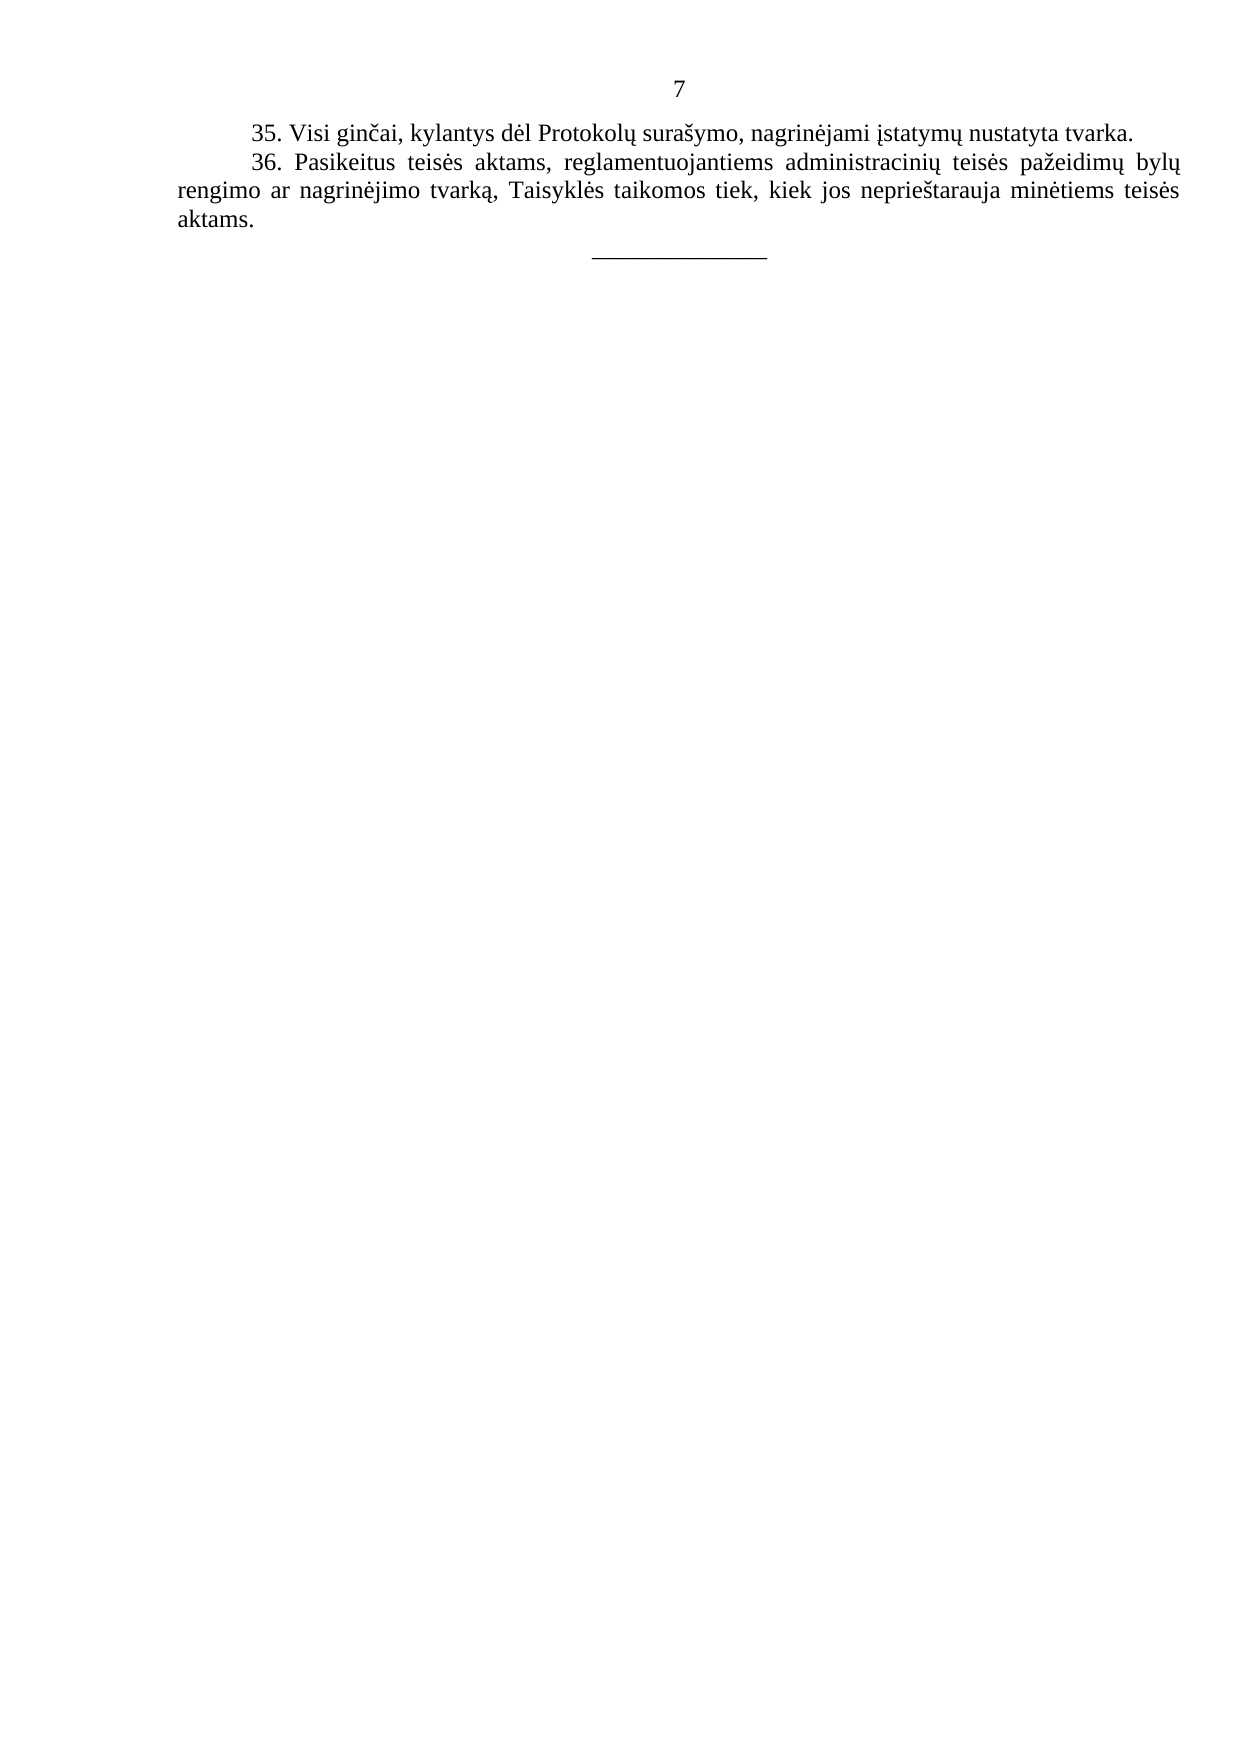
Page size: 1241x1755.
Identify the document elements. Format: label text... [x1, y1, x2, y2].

text ______________ [177, 233, 1181, 262]
text 36. Pasikeitus teisės aktams, reglamentuojantiems administracinių teisės pažeidimų bylų rengimo ar nagrinėjimo tvarką, Taisyklės taikomos tiek, kiek jos neprieštarauja minėtiems teisės aktams. [177, 147, 1181, 233]
text 35. Visi ginčai, kylantys dėl Protokolų surašymo, nagrinėjami įstatymų nustatyta tvarka. [177, 118, 1181, 147]
